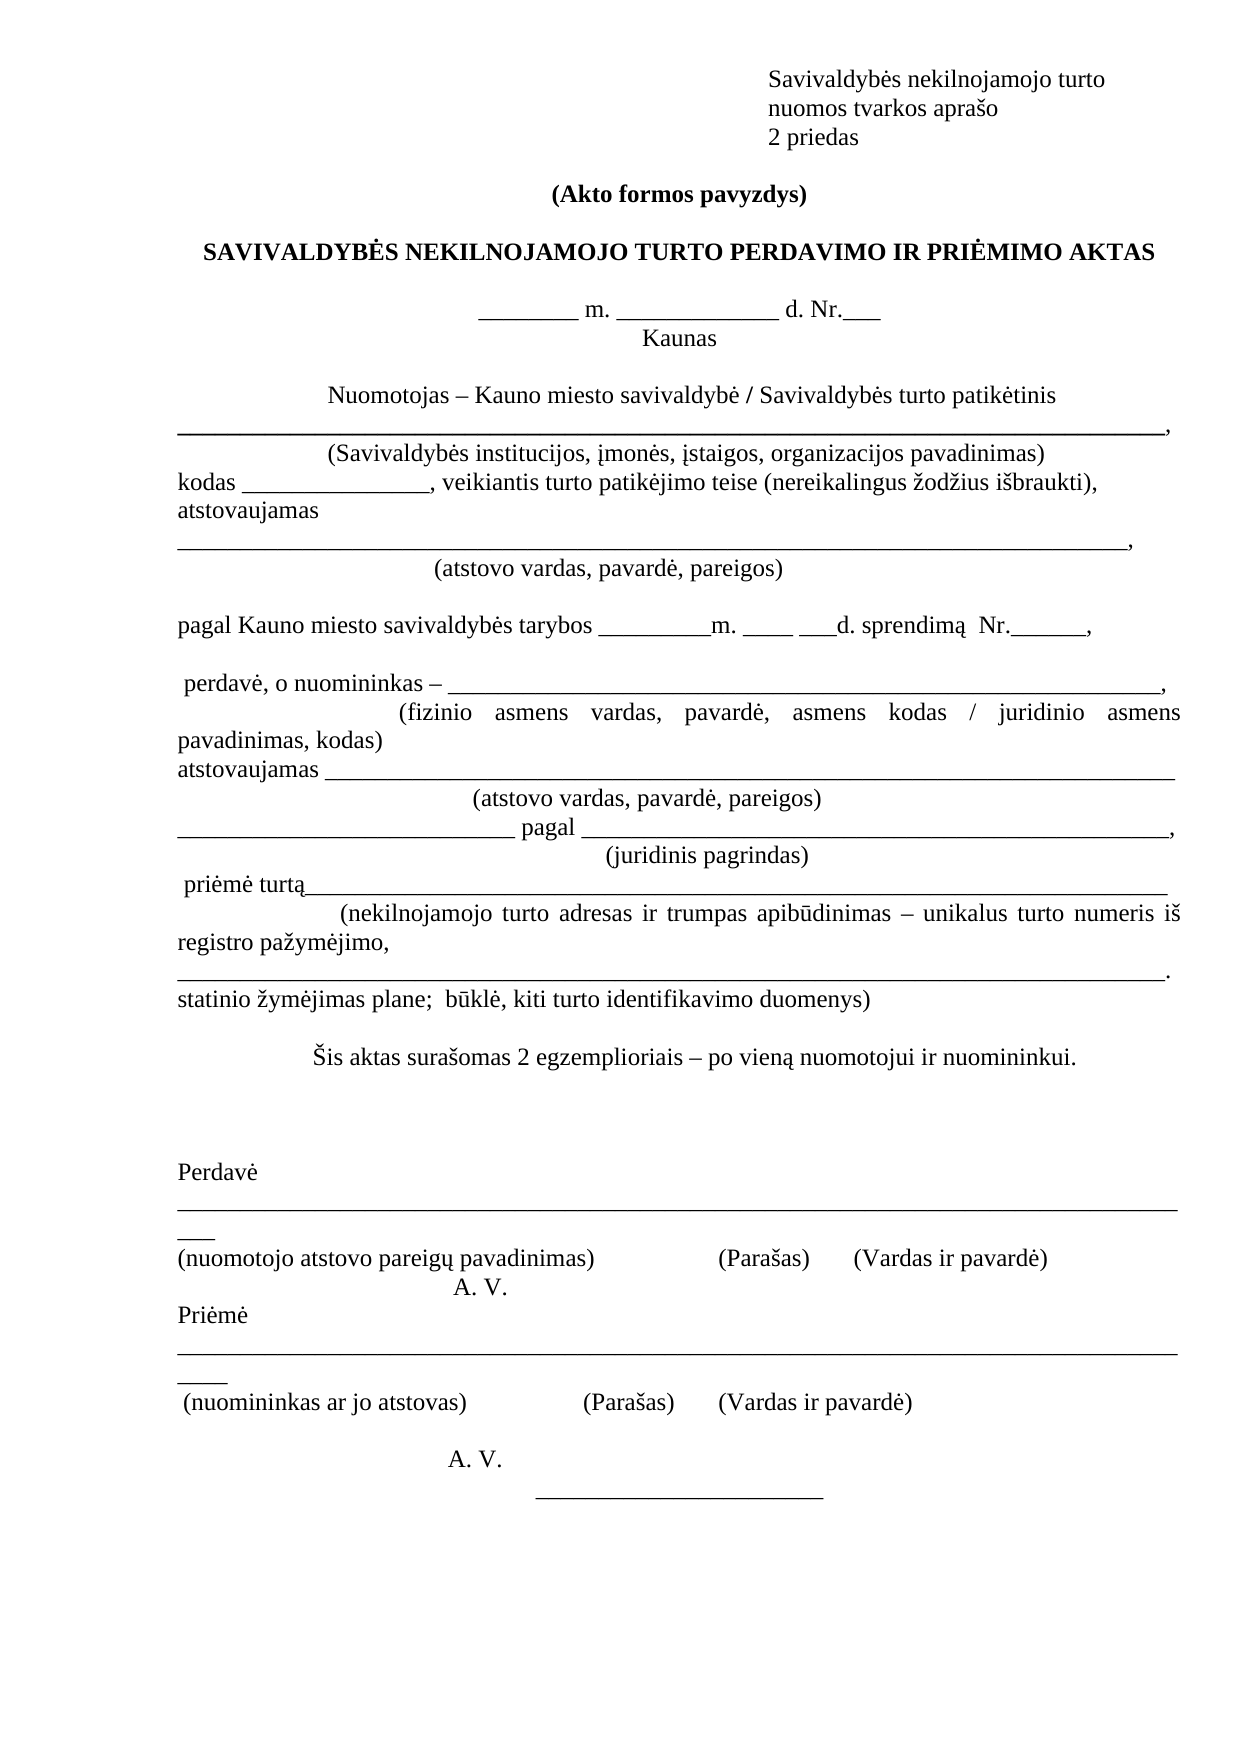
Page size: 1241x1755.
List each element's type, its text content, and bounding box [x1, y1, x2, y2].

text Kaunas [177, 323, 1181, 352]
text 2 priedas [177, 122, 1181, 150]
text (Savivaldybės institucijos, įmonės, įstaigos, organizacijos pavadinimas) [177, 438, 1181, 467]
text ___________________________________________________________________________________ [177, 1185, 1181, 1243]
text _______________________ [177, 1473, 1181, 1502]
text priėmė turtą_____________________________________________________________________ [177, 869, 1181, 898]
text (nuomininkas ar jo atstovas) (Parašas) (Vardas ir pavardė) [177, 1387, 1181, 1415]
text Nuomotojas – Kauno miesto savivaldybė / Savivaldybės turto patikėtinis [177, 380, 1181, 409]
text Priėmė [177, 1300, 1181, 1329]
text (nekilnojamojo turto adresas ir trumpas apibūdinimas – unikalus turto numeris iš registro pažymėjimo, [177, 898, 1181, 955]
text ____________________________________________________________________________________ [177, 1329, 1181, 1387]
text ________ m. _____________ d. Nr.___ [177, 294, 1181, 323]
text nuomos tvarkos aprašo [177, 93, 1181, 122]
text _______________________________________________________________________________, [177, 409, 1181, 438]
text Savivaldybės nekilnojamojo turto [177, 64, 1181, 93]
text _______________________________________________________________________________. [177, 955, 1181, 984]
text A. V. [312, 1272, 1181, 1300]
text perdavė, o nuomininkas – _________________________________________________________, [177, 668, 1181, 697]
text pagal Kauno miesto savivaldybės tarybos _________m. ____ ___d. sprendimą Nr.______, [177, 610, 1181, 639]
text SAVIVALDYBĖS NEKILNOJAMOJO TURTO PERDAVIMO IR PRIĖMIMO AKTAS [177, 237, 1181, 265]
text atstovaujamas ____________________________________________________________________________, [177, 495, 1181, 553]
text (atstovo vardas, pavardė, pareigos) [177, 553, 1181, 582]
text (fizinio asmens vardas, pavardė, asmens kodas / juridinio asmens pavadinimas, kodas) [177, 697, 1181, 754]
text (atstovo vardas, pavardė, pareigos) [177, 783, 1181, 812]
text statinio žymėjimas plane; būklė, kiti turto identifikavimo duomenys) [177, 984, 1181, 1013]
text atstovaujamas ____________________________________________________________________ [177, 754, 1181, 783]
text Šis aktas surašomas 2 egzemplioriais – po vieną nuomotojui ir nuomininkui. [177, 1042, 1181, 1070]
text (Akto formos pavyzdys) [177, 179, 1181, 208]
text (juridinis pagrindas) [177, 840, 1181, 869]
text A. V. [312, 1444, 1181, 1473]
text (nuomotojo atstovo pareigų pavadinimas) (Parašas) (Vardas ir pavardė) [177, 1243, 1181, 1272]
text Perdavė [177, 1157, 1181, 1185]
text kodas _______________, veikiantis turto patikėjimo teise (nereikalingus žodžius išbraukti), [177, 467, 1181, 495]
text ___________________________ pagal _______________________________________________, [177, 812, 1181, 840]
